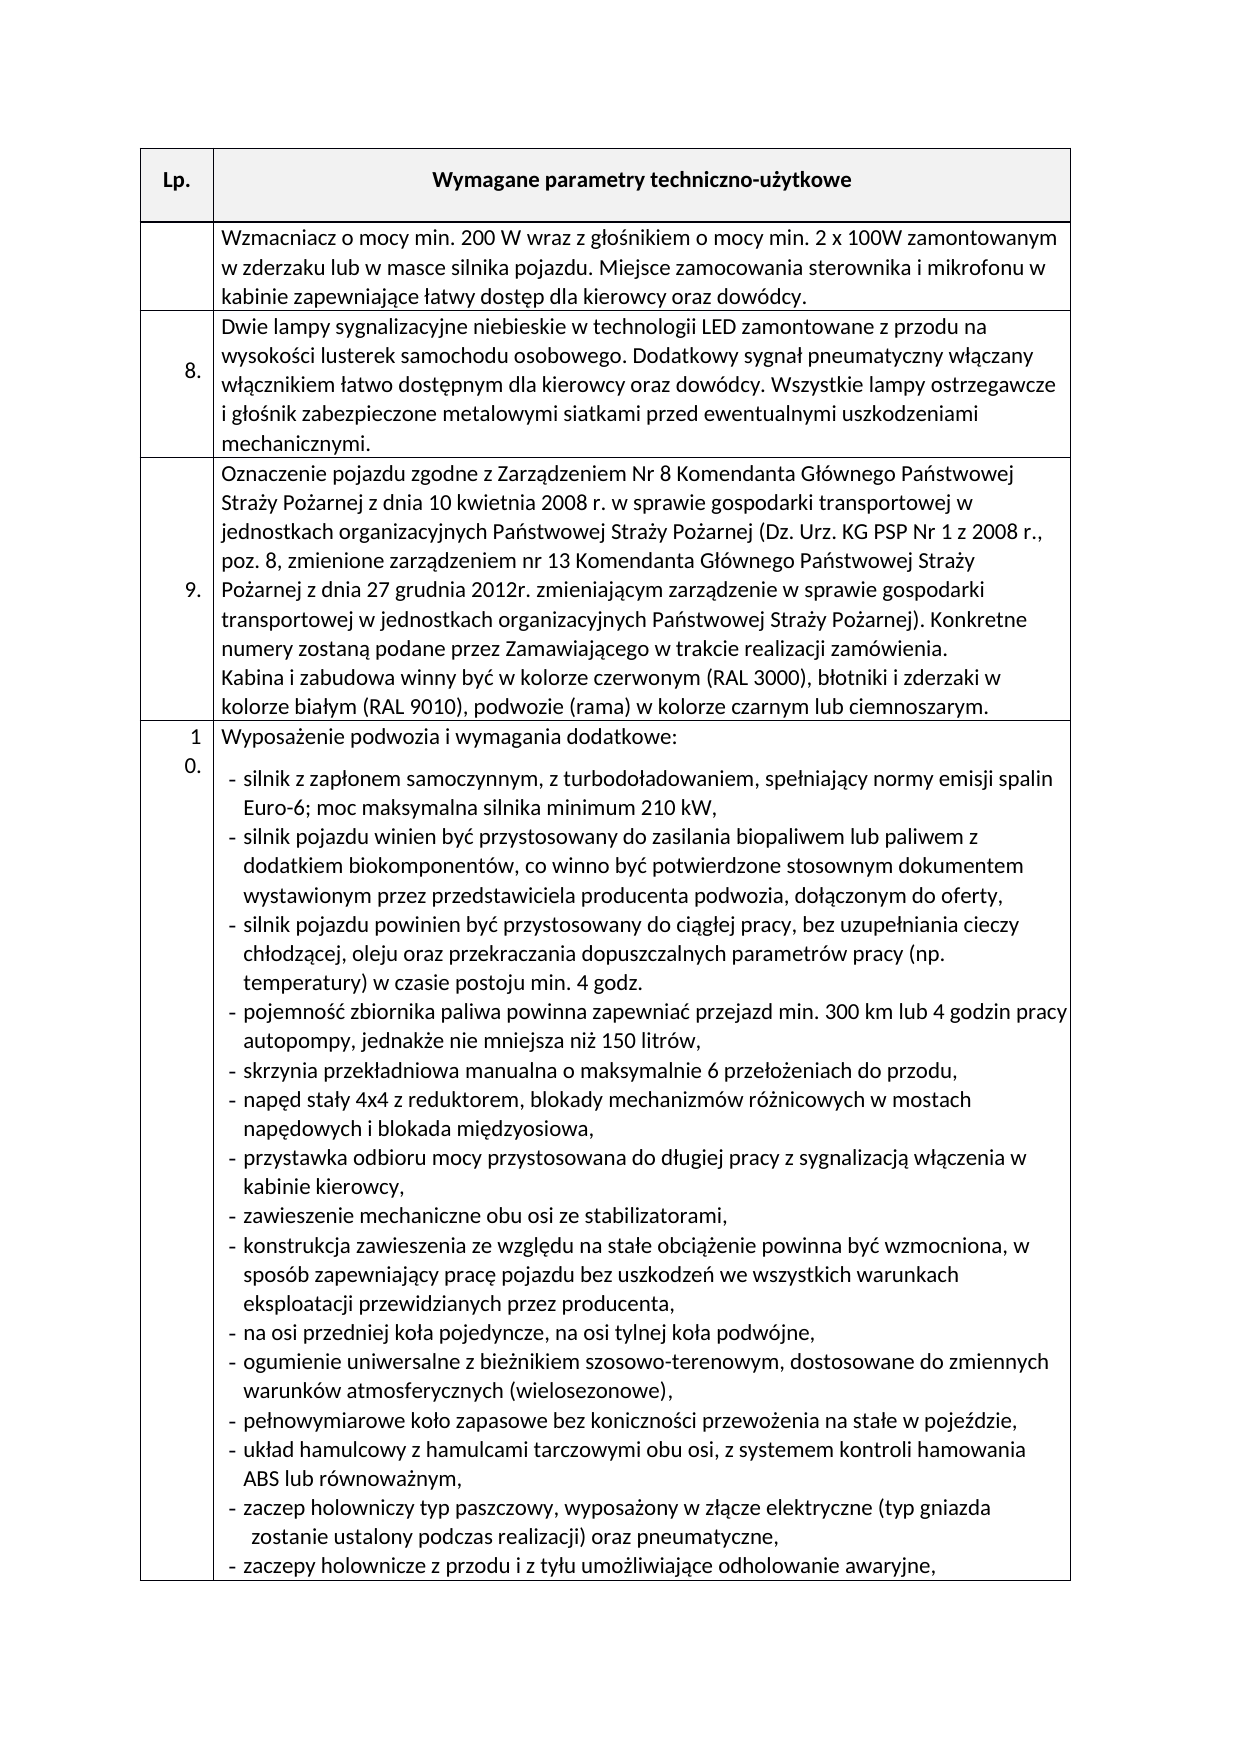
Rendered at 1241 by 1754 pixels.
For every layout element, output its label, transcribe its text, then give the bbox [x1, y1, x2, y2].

table_cell Wzmacniacz o mocy min. 200 W wraz z głośnikiem o mocy min. 2 x 100W zamontowanym w zderzaku lub w masce silnika pojazdu. Miejsce zamocowania sterownika i mikrofonu w kabinie zapewniające łatwy dostęp dla kierowcy oraz dowódcy. [214, 223, 1070, 310]
table_cell [141, 458, 213, 720]
table_cell [141, 721, 213, 1580]
table_header Wymagane parametry techniczno-użytkowe [214, 149, 1070, 221]
table_header Lp. [141, 149, 213, 221]
table_cell Dwie lampy sygnalizacyjne niebieskie w technologii LED zamontowane z przodu na wysokości lusterek samochodu osobowego. Dodatkowy sygnał pneumatyczny włączany włącznikiem łatwo dostępnym dla kierowcy oraz dowódcy. Wszystkie lampy ostrzegawcze i głośnik zabezpieczone metalowymi siatkami przed ewentualnymi uszkodzeniami mechanicznymi. [214, 311, 1070, 457]
table_cell [141, 223, 213, 310]
table_cell Oznaczenie pojazdu zgodne z Zarządzeniem Nr 8 Komendanta Głównego Państwowej Straży Pożarnej z dnia 10 kwietnia 2008 r. w sprawie gospodarki transportowej w jednostkach organizacyjnych Państwowej Straży Pożarnej (Dz. Urz. KG PSP Nr 1 z 2008 r., poz. 8, zmienione zarządzeniem nr 13 Komendanta Głównego Państwowej Straży Pożarnej z dnia 27 grudnia 2012r. zmieniającym zarządzenie w sprawie gospodarki transportowej w jednostkach organizacyjnych Państwowej Straży Pożarnej). Konkretne numery zostaną podane przez Zamawiającego w trakcie realizacji zamówienia. Kabina i zabudowa winny być w kolorze czerwonym (RAL 3000), błotniki i zderzaki w kolorze białym (RAL 9010), podwozie (rama) w kolorze czarnym lub ciemnoszarym. [214, 458, 1070, 720]
table_cell Wyposażenie podwozia i wymagania dodatkowe: silnik z zapłonem samoczynnym, z turbodoładowaniem, spełniający normy emisji spalin Euro-6; moc maksymalna silnika minimum 210 kW, silnik pojazdu winien być przystosowany do zasilania biopaliwem lub paliwem z dodatkiem biokomponentów, co winno być potwierdzone stosownym dokumentem wystawionym przez przedstawiciela producenta podwozia, dołączonym do oferty, silnik pojazdu powinien być przystosowany do ciągłej pracy, bez uzupełniania cieczy chłodzącej, oleju oraz przekraczania dopuszczalnych parametrów pracy (np. temperatury) w czasie postoju min. 4 godz. pojemność zbiornika paliwa powinna zapewniać przejazd min. 300 km lub 4 godzin pracy autopompy, jednakże nie mniejsza niż 150 litrów, skrzynia przekładniowa manualna o maksymalnie 6 przełożeniach do przodu, napęd stały 4x4 z reduktorem, blokady mechanizmów różnicowych w mostach napędowych i blokada międzyosiowa, przystawka odbioru mocy przystosowana do długiej pracy z sygnalizacją włączenia w kabinie kierowcy, zawieszenie mechaniczne obu osi ze stabilizatorami, konstrukcja zawieszenia ze względu na stałe obciążenie powinna być wzmocniona, w sposób zapewniający pracę pojazdu bez uszkodzeń we wszystkich warunkach eksploatacji przewidzianych przez producenta, na osi przedniej koła pojedyncze, na osi tylnej koła podwójne, ogumienie uniwersalne z bieżnikiem szosowo-terenowym, dostosowane do zmiennych warunków atmosferycznych (wielosezonowe), pełnowymiarowe koło zapasowe bez koniczności przewożenia na stałe w pojeździe, układ hamulcowy z hamulcami tarczowymi obu osi, z systemem kontroli hamowania ABS lub równoważnym, zaczep holowniczy typ paszczowy, wyposażony w złącze elektryczne (typ gniazda zostanie ustalony podczas realizacji) oraz pneumatyczne, zaczepy holownicze z przodu i z tyłu umożliwiające odholowanie awaryjne, [214, 721, 1070, 1580]
table_cell [141, 311, 213, 457]
